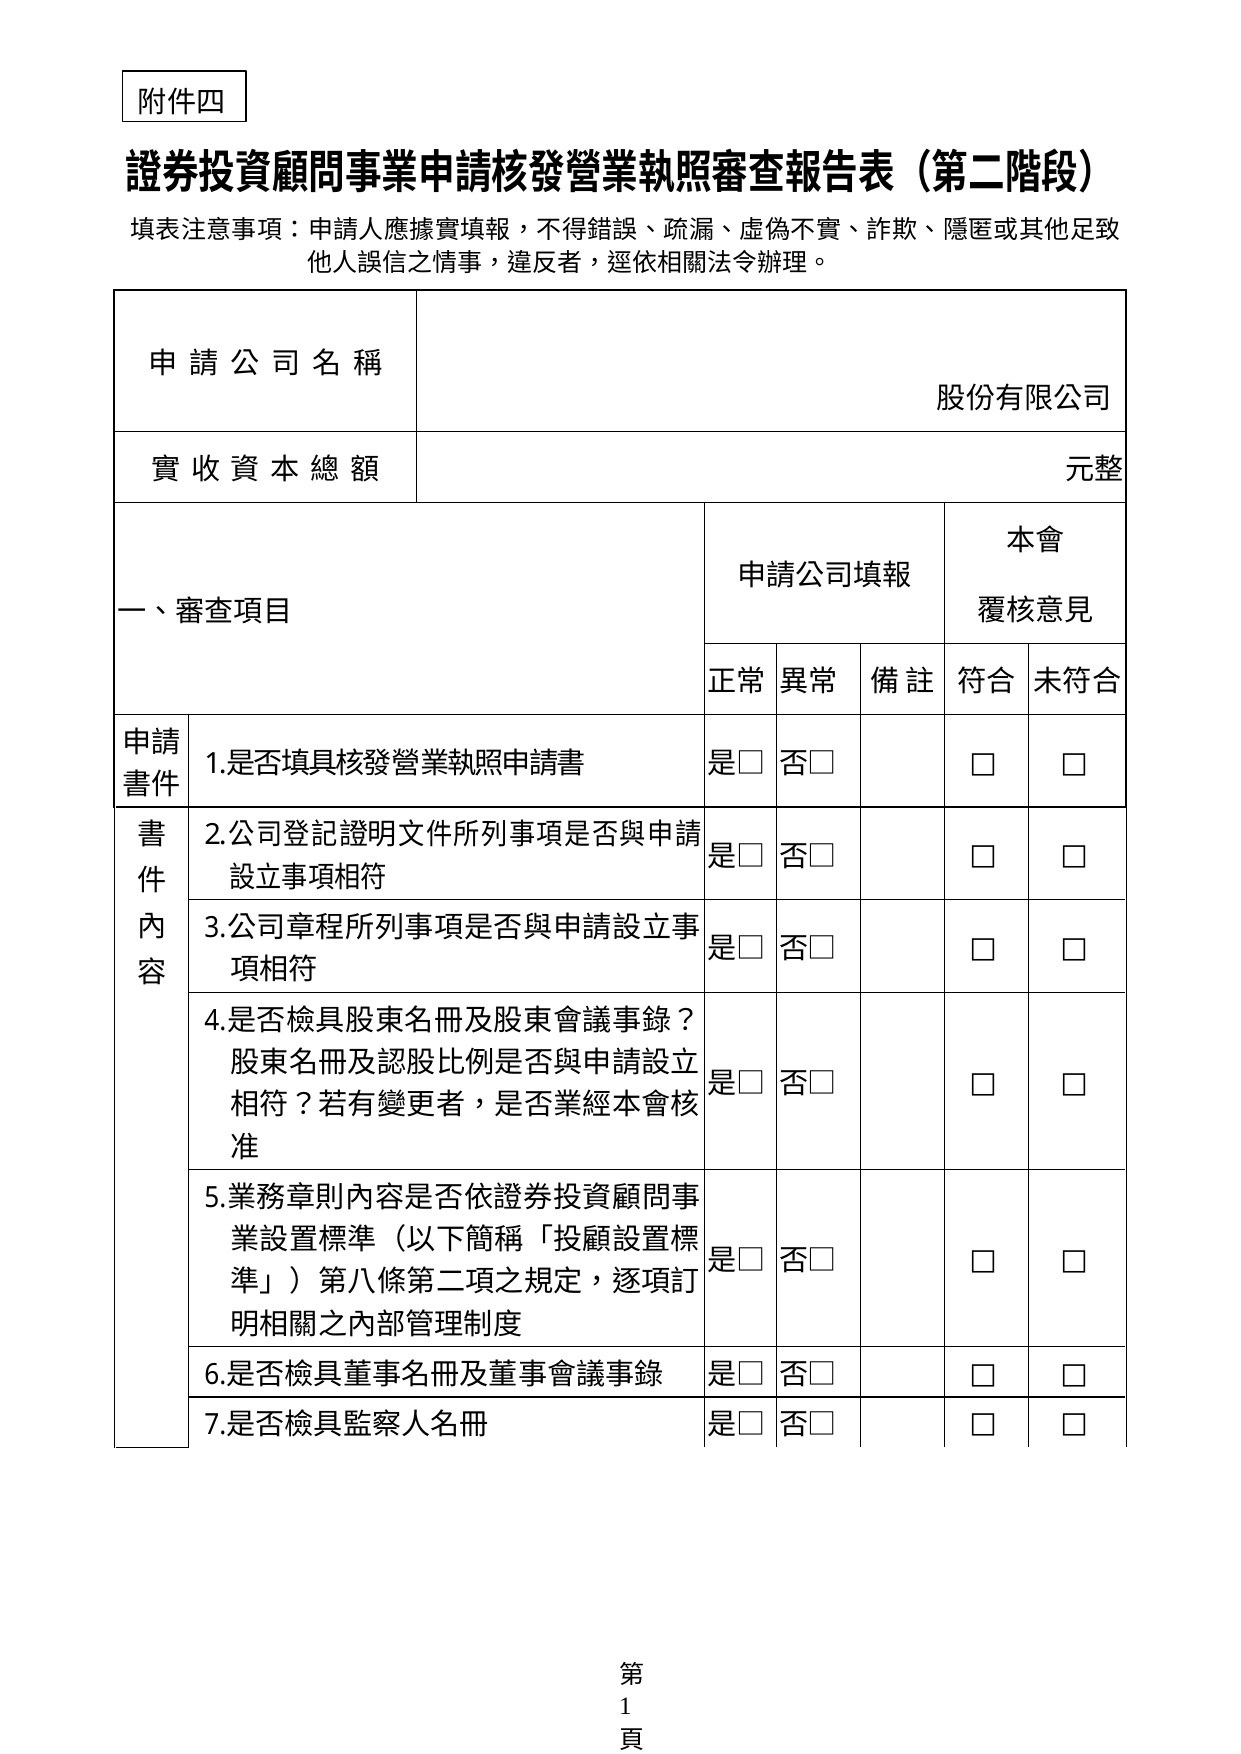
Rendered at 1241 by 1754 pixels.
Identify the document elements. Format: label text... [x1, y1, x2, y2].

table_cell 否□ [777, 715, 860, 806]
table_cell □ [1029, 808, 1126, 899]
table_cell 是□ [705, 1170, 776, 1346]
table_cell □ [945, 1347, 1028, 1396]
table_cell □ [1029, 1396, 1126, 1447]
table_header 股份有限公司 [417, 291, 1125, 431]
table_cell □ [1029, 899, 1126, 992]
table_cell □ [945, 1170, 1028, 1346]
table_cell □ [945, 808, 1028, 899]
table_cell 申請公司填報 [705, 503, 944, 643]
table_cell 否□ [777, 900, 860, 992]
table_cell □ [1029, 992, 1126, 1169]
table_cell 4.是否檢具股東名冊及股東會議事錄？股東名冊及認股比例是否與申請設立相符？若有變更者，是否業經本會核准 [189, 993, 704, 1169]
table_cell □ [945, 900, 1028, 992]
table_cell [861, 808, 944, 899]
table_cell [861, 1398, 944, 1447]
table_cell 否□ [777, 1347, 860, 1396]
table_cell [861, 1347, 944, 1396]
table_cell 本會 覆核意見 [945, 503, 1125, 643]
table_header 申請公司名稱 [115, 291, 416, 431]
table_cell □ [945, 993, 1028, 1169]
table_cell □ [1029, 1169, 1126, 1346]
table_cell □ [945, 715, 1028, 806]
table_cell 是□ [705, 1398, 776, 1447]
table_cell 是□ [705, 808, 776, 899]
table_cell 6.是否檢具董事名冊及董事會議事錄 [189, 1347, 704, 1396]
table_cell 否□ [777, 993, 860, 1169]
table_cell 1.是否填具核發營業執照申請書 [189, 715, 704, 806]
table_cell □ [945, 1398, 1028, 1447]
table_cell 書 件 內 容 [115, 807, 188, 1447]
table_cell [861, 900, 944, 992]
table_cell □ [1029, 715, 1125, 806]
table_cell 3.公司章程所列事項是否與申請設立事項相符 [189, 900, 704, 992]
table_cell 5.業務章則內容是否依證券投資顧問事業設置標準（以下簡稱「投顧設置標準」）第八條第二項之規定，逐項訂明相關之內部管理制度 [189, 1170, 704, 1346]
table_cell 正常 [705, 644, 776, 714]
table_cell 元整 [417, 432, 1125, 502]
text 填表注意事項：申請人應據實填報，不得錯誤、疏漏、虛偽不實、詐欺、隱匿或其他足致他人誤信之情事，違反者，逕依相關法令辦理。 [130, 212, 1122, 278]
text 證券投資顧問事業申請核發營業執照審查報告表（第二階段） [118, 135, 1122, 201]
table_cell 一、審查項目 [115, 503, 704, 714]
table_cell 是□ [705, 993, 776, 1169]
table_cell 7.是否檢具監察人名冊 [189, 1398, 704, 1447]
table_cell [861, 993, 944, 1169]
table_cell 否□ [777, 808, 860, 899]
table_cell 2.公司登記證明文件所列事項是否與申請設立事項相符 [189, 808, 704, 899]
table_cell 是□ [705, 1347, 776, 1396]
table_cell [861, 715, 944, 806]
table_cell 未符合 [1029, 644, 1125, 714]
table_cell 備 註 [861, 644, 944, 714]
table_cell 符合 [945, 644, 1028, 714]
table_cell 申請書件 [115, 715, 188, 806]
table_cell 否□ [777, 1398, 860, 1447]
table_cell 是□ [705, 900, 776, 992]
table_cell 實 收 資 本 總 額 [115, 432, 416, 502]
text 附件四 [138, 78, 231, 114]
table_cell 異常 [777, 644, 860, 714]
table_cell 否□ [777, 1170, 860, 1346]
table_cell □ [1029, 1346, 1126, 1396]
table_cell 是□ [705, 715, 776, 806]
table_cell [861, 1170, 944, 1346]
